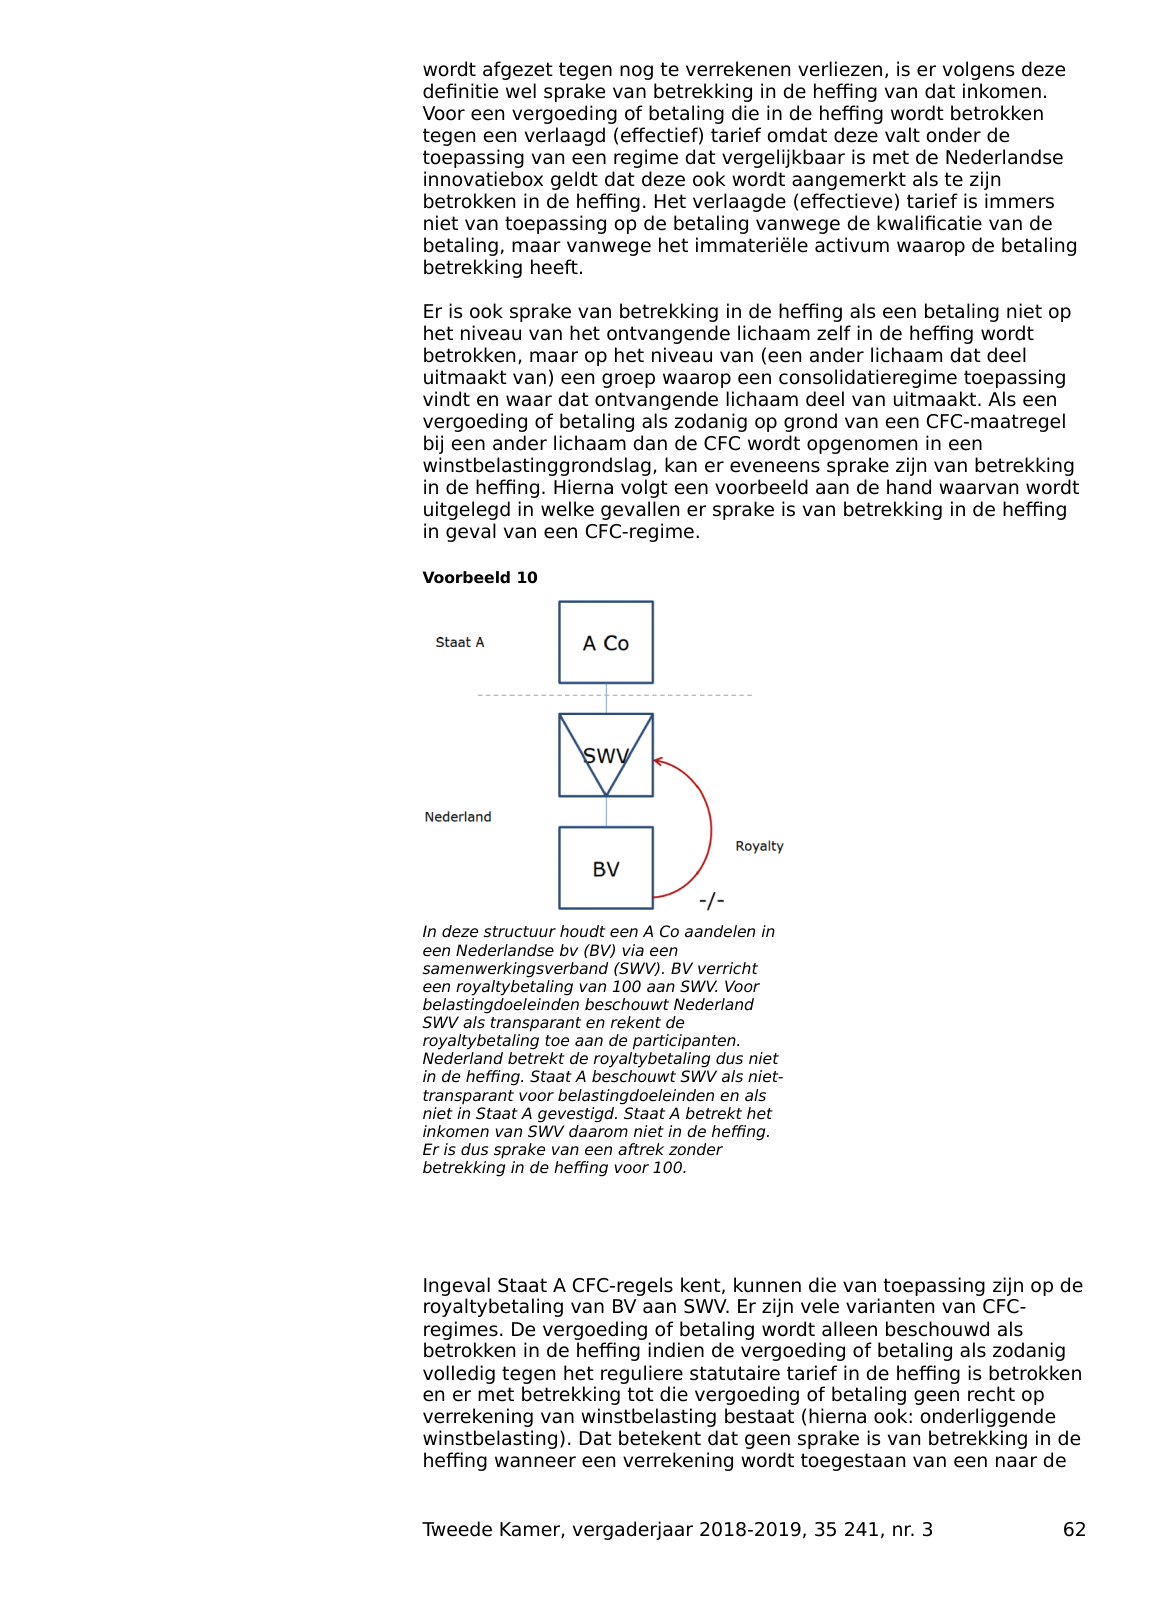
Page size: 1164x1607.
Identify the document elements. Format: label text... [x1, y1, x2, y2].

text Er is ook sprake van betrekking in de heffing als een betaling niet op het niveau van het ontvangende lichaam zelf in de heffing wordt betrokken, maar op het niveau van (een ander lichaam dat deel uitmaakt van) een groep waarop een consolidatieregime toepassing vindt en waar dat ontvangende lichaam deel van uitmaakt. Als een vergoeding of betaling als zodanig op grond van een CFC-maatregel bij een ander lichaam dan de CFC wordt opgenomen in een winstbelastinggrondslag, kan er eveneens sprake zijn van betrekking in de heffing. Hierna volgt een voorbeeld aan de hand waarvan wordt uitgelegd in welke gevallen er sprake is van betrekking in de heffing in geval van een CFC-regime. [422, 301, 1087, 543]
text Voorbeeld 10 [422, 569, 788, 587]
text wordt afgezet tegen nog te verrekenen verliezen, is er volgens deze definitie wel sprake van betrekking in de heffing van dat inkomen. Voor een vergoeding of betaling die in de heffing wordt betrokken tegen een verlaagd (effectief) tarief omdat deze valt onder de toepassing van een regime dat vergelijkbaar is met de Nederlandse innovatiebox geldt dat deze ook wordt aangemerkt als te zijn betrokken in de heffing. Het verlaagde (effectieve) tarief is immers niet van toepassing op de betaling vanwege de kwalificatie van de betaling, maar vanwege het immateriële activum waarop de betaling betrekking heeft. [422, 59, 1087, 279]
text In deze structuur houdt een A Co aandelen in een Nederlandse bv (BV) via een samenwerkingsverband (SWV). BV verricht een royaltybetaling van 100 aan SWV. Voor belastingdoeleinden beschouwt Nederland SWV als transparant en rekent de royaltybetaling toe aan de participanten. Nederland betrekt de royaltybetaling dus niet in de heffing. Staat A beschouwt SWV als niet-transparant voor belastingdoeleinden en als niet in Staat A gevestigd. Staat A betrekt het inkomen van SWV daarom niet in de heffing. Er is dus sprake van een aftrek zonder betrekking in de heffing voor 100. [422, 923, 788, 1177]
text Ingeval Staat A CFC-regels kent, kunnen die van toepassing zijn op de royaltybetaling van BV aan SWV. Er zijn vele varianten van CFC-regimes. De vergoeding of betaling wordt alleen beschouwd als betrokken in de heffing indien de vergoeding of betaling als zodanig volledig tegen het reguliere statutaire tarief in de heffing is betrokken en er met betrekking tot die vergoeding of betaling geen recht op verrekening van winstbelasting bestaat (hierna ook: onderliggende winstbelasting). Dat betekent dat geen sprake is van betrekking in de heffing wanneer een verrekening wordt toegestaan van een naar de [422, 1274, 1087, 1472]
picture [422, 598, 789, 912]
